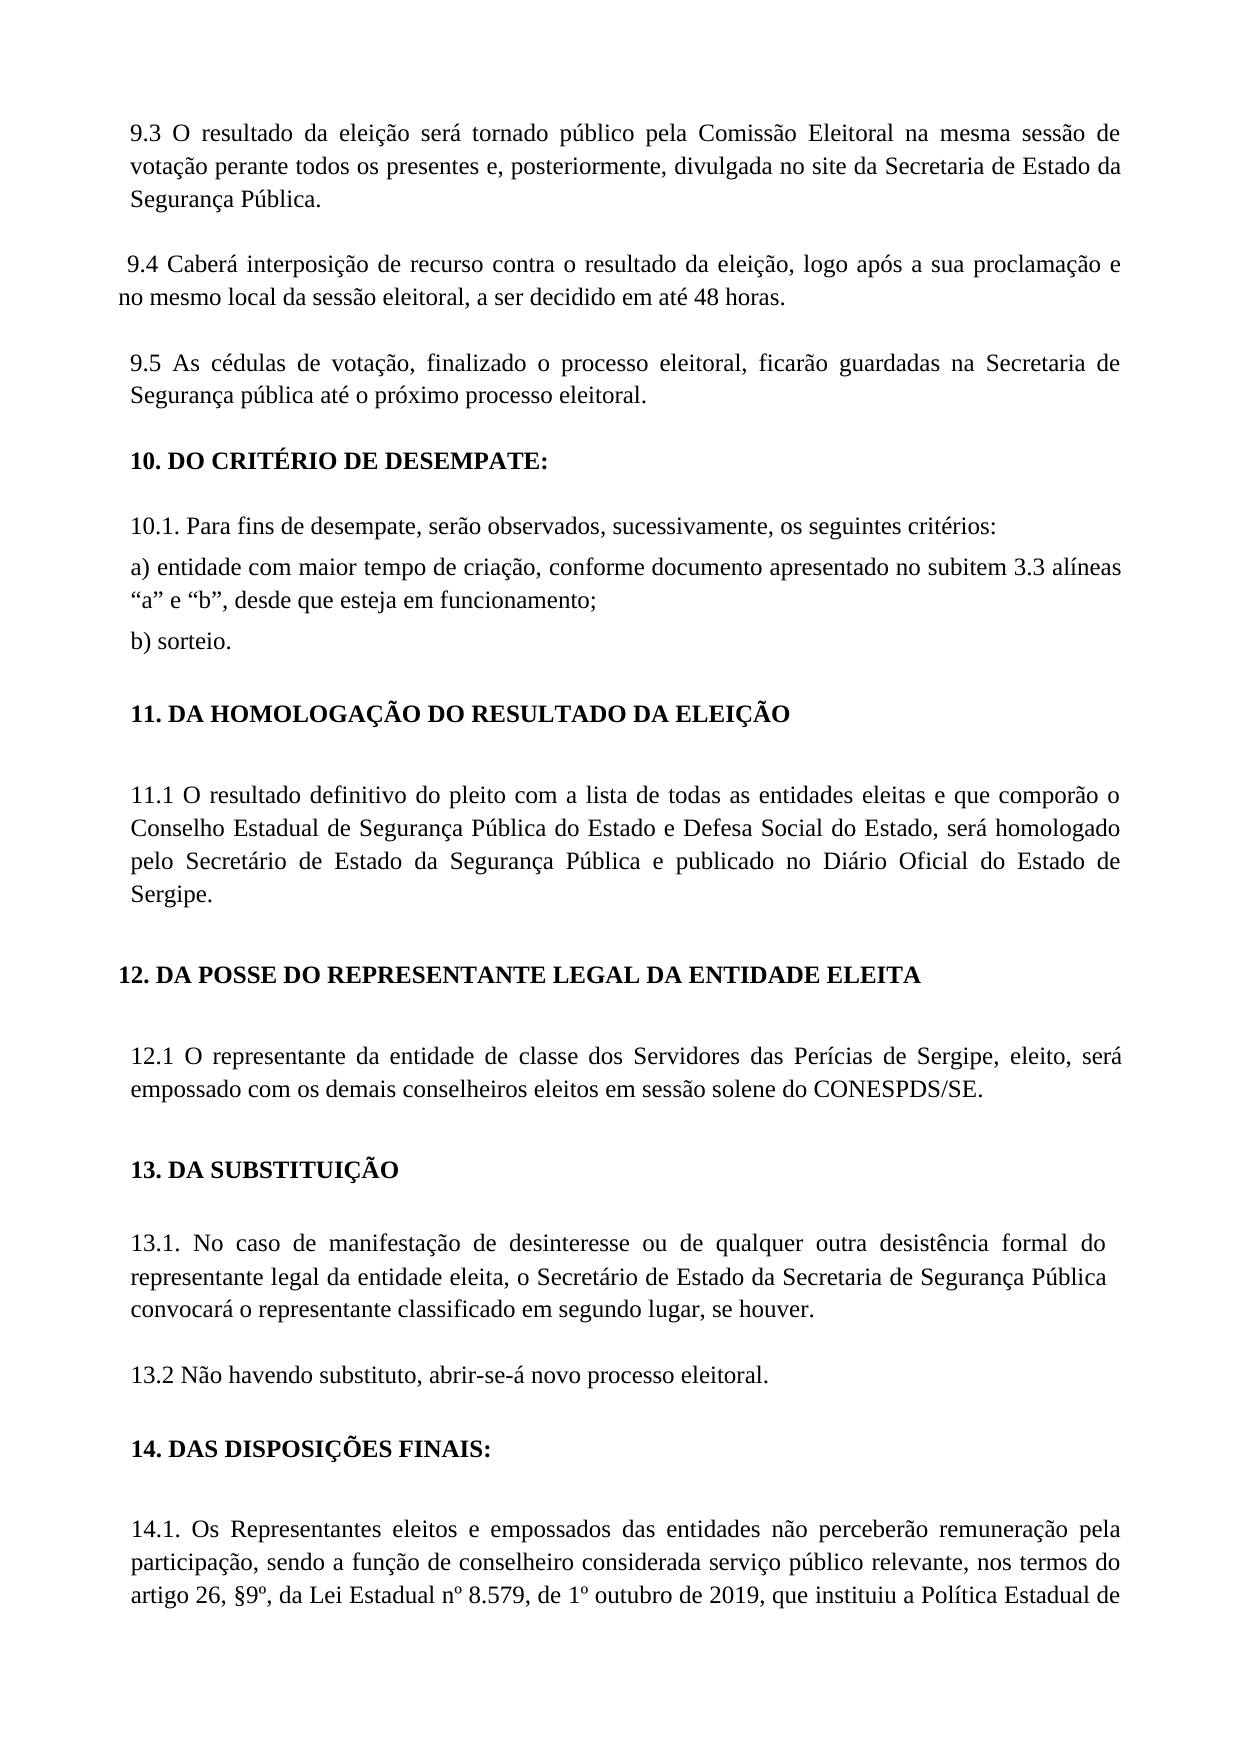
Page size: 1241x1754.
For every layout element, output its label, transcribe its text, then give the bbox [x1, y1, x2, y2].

text 14.1. Os Representantes eleitos e empossados das entidades não perceberão remuneração pela participação, sendo a função de conselheiro considerada serviço público relevante, nos termos do artigo 26, §9º, da Lei Estadual nº 8.579, de 1º outubro de 2019, que instituiu a Política Estadual de [131, 1514, 1122, 1609]
text 14. DAS DISPOSIÇÕES FINAIS: [131, 1434, 1122, 1463]
text 9.5 As cédulas de votação, finalizado o processo eleitoral, ficarão guardadas na Secretaria de Segurança pública até o próximo processo eleitoral. [130, 348, 1122, 409]
text 12.1 O representante da entidade de classe dos Servidores das Perícias de Sergipe, eleito, será empossado com os demais conselheiros eleitos em sessão solene do CONESPDS/SE. [130, 1041, 1122, 1103]
text 13.1. No caso de manifestação de desinteresse ou de qualquer outra desistência formal do representante legal da entidade eleita, o Secretário de Estado da Secretaria de Segurança Pública convocará o representante classificado em segundo lugar, se houver. [130, 1228, 1107, 1323]
text a) entidade com maior tempo de criação, conforme documento apresentado no subitem 3.3 alíneas “a” e “b”, desde que esteja em funcionamento; [130, 552, 1122, 614]
text 10. DO CRITÉRIO DE DESEMPATE: [130, 446, 1122, 474]
text 13. DA SUBSTITUIÇÃO [130, 1155, 1122, 1184]
text 13.2 Não havendo substituto, abrir-se-á novo processo eleitoral. [130, 1360, 1107, 1389]
text 10.1. Para fins de desempate, serão observados, sucessivamente, os seguintes critérios: [130, 511, 1122, 540]
text 9.4 Caberá interposição de recurso contra o resultado da eleição, logo após a sua proclamação e no mesmo local da sessão eleitoral, a ser decidido em até 48 horas. [118, 249, 1122, 311]
text 11. DA HOMOLOGAÇÃO DO RESULTADO DA ELEIÇÃO [130, 699, 1122, 728]
text 12. DA POSSE DO REPRESENTANTE LEGAL DA ENTIDADE ELEITA [118, 960, 1122, 989]
text 11.1 O resultado definitivo do pleito com a lista de todas as entidades eleitas e que comporão o Conselho Estadual de Segurança Pública do Estado e Defesa Social do Estado, será homologado pelo Secretário de Estado da Segurança Pública e publicado no Diário Oficial do Estado de Sergipe. [130, 780, 1122, 908]
text 9.3 O resultado da eleição será tornado público pela Comissão Eleitoral na mesma sessão de votação perante todos os presentes e, posteriormente, divulgada no site da Secretaria de Estado da Segurança Pública. [130, 118, 1122, 213]
text b) sorteio. [130, 626, 1122, 655]
